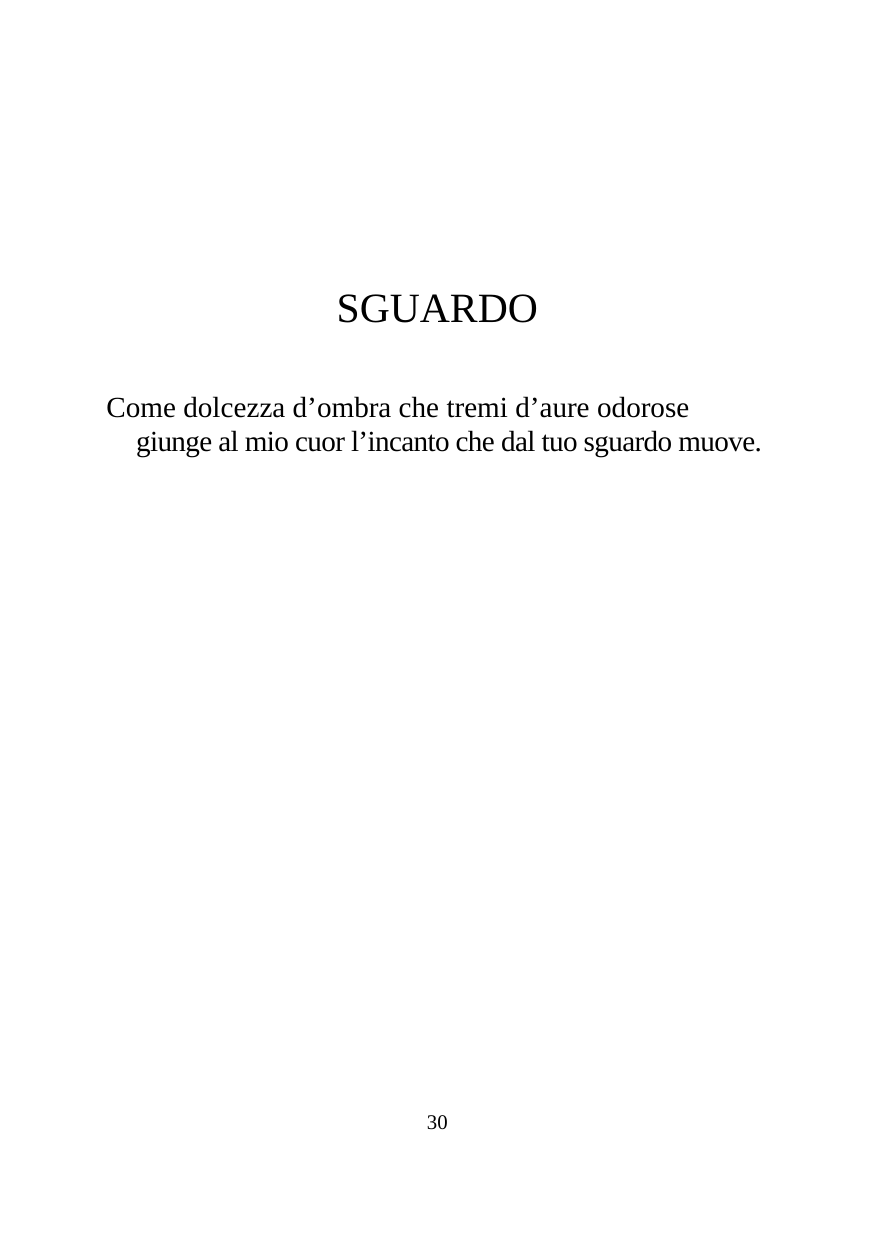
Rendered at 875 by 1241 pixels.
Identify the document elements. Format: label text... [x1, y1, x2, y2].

subtitle SGUARDO [106, 283, 768, 331]
text Come dolcezza d’ombra che tremi d’aure odorose giunge al mio cuor l’incanto che dal tuo sguardo muove. [106, 390, 768, 457]
